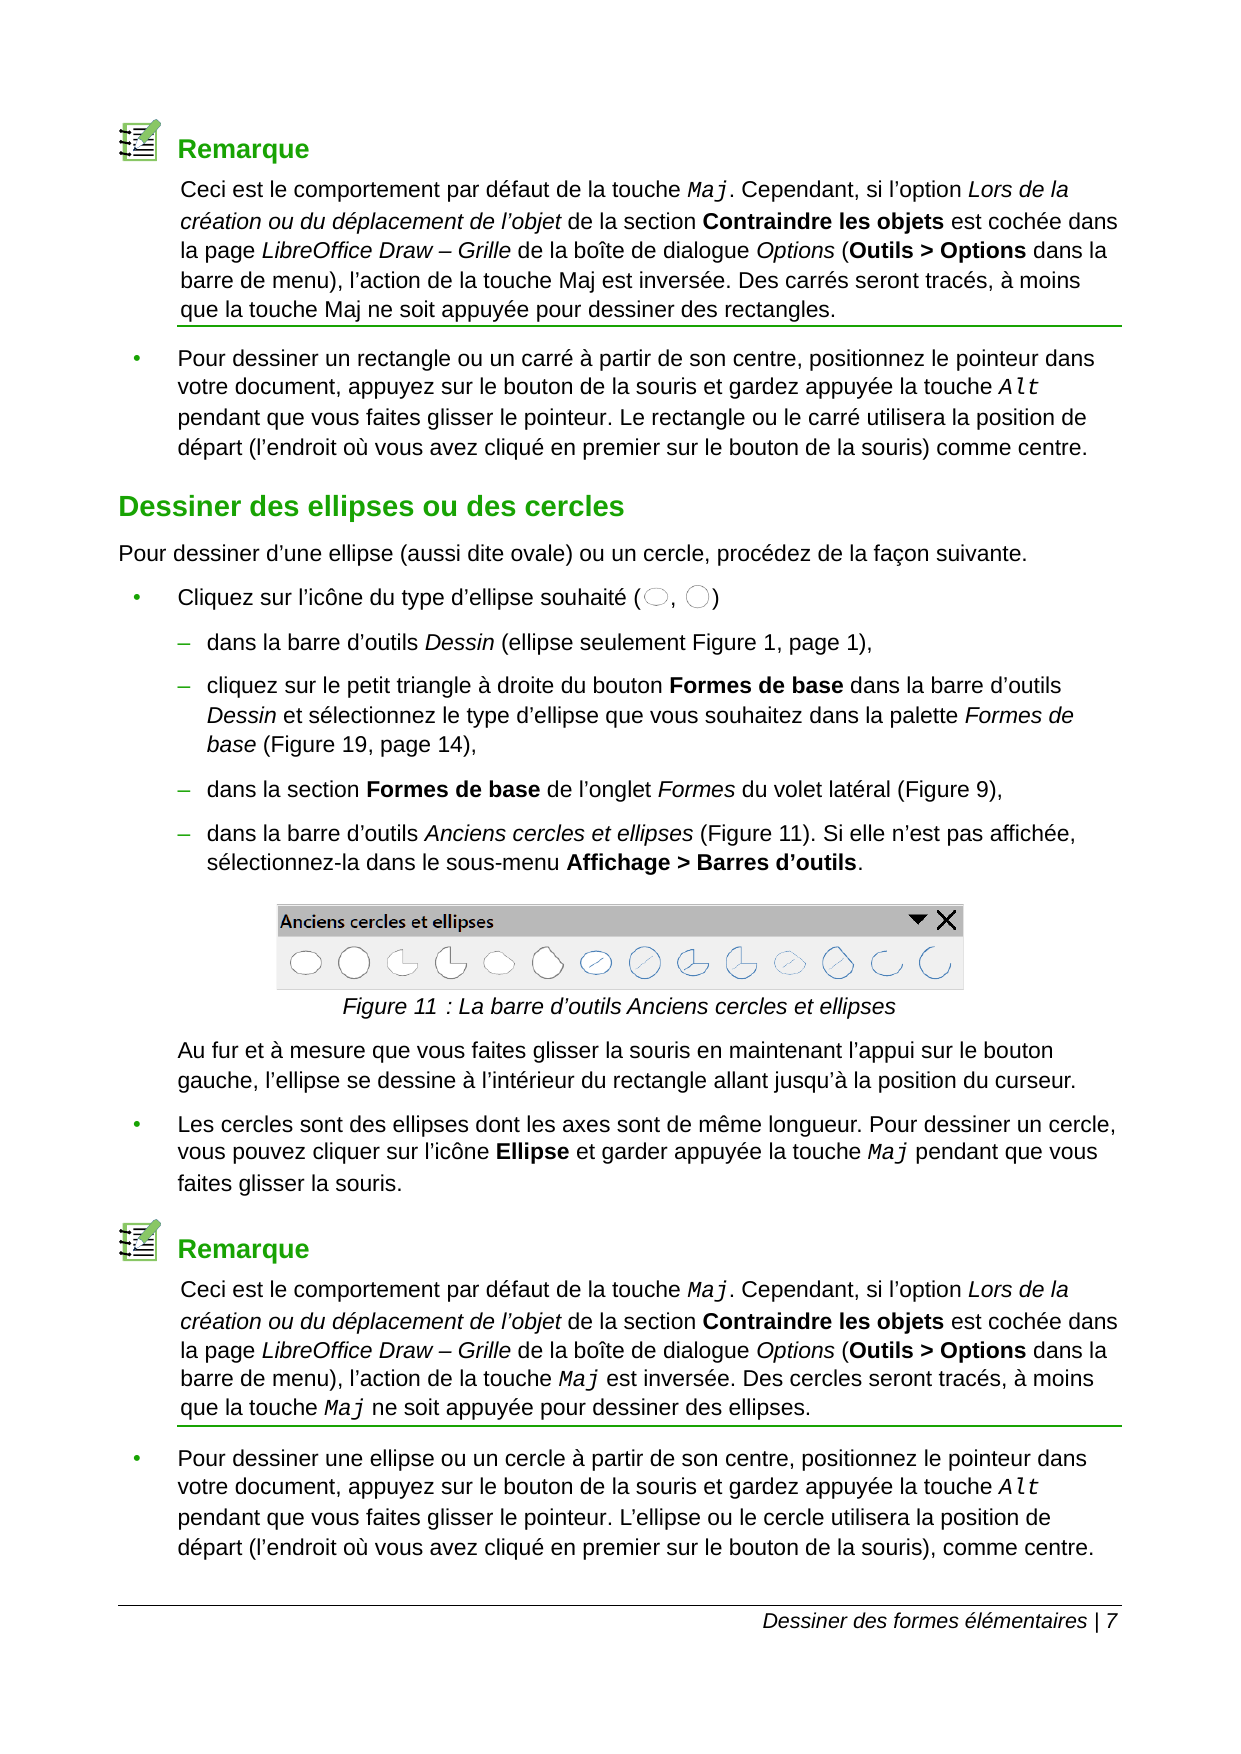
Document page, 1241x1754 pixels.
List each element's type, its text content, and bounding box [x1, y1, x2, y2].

list Pour dessiner une ellipse ou un cercle à partir de son centre, positionnez le pointeur dans votre document, appuyez sur le bouton de la souris et gardez appuyée la touche Alt pendant que vous faites glisser le pointeur. L’ellipse ou le cercle utilisera la position de départ (l’endroit où vous avez cliqué en premier sur le bouton de la souris), comme centre. [133, 1442, 1122, 1560]
text Ceci est le comportement par défaut de la touche Maj. Cependant, si l’option Lors de la création ou du déplacement de l’objet de la section Contraindre les objets est cochée dans la page LibreOffice Draw – Grille de la boîte de dialogue Options (Outils > Options dans la barre de menu), l’action de la touche Maj est inversée. Des carrés seront tracés, à moins que la touche Maj ne soit appuyée pour dessiner des rectangles. [177, 172, 1122, 325]
list Pour dessiner un rectangle ou un carré à partir de son centre, positionnez le pointeur dans votre document, appuyez sur le bouton de la souris et gardez appuyée la touche Alt pendant que vous faites glisser le pointeur. Le rectangle ou le carré utilisera la position de départ (l’endroit où vous avez cliqué en premier sur le bouton de la souris) comme centre. [133, 342, 1122, 460]
list Les cercles sont des ellipses dont les axes sont de même longueur. Pour dessiner un cercle, vous pouvez cliquer sur l’icône Ellipse et garder appuyée la touche Maj pendant que vous faites glisser la souris. [133, 1108, 1122, 1196]
list dans la barre d’outils Dessin (ellipse seulement Figure 1, page 1), [177, 625, 1122, 655]
list dans la barre d’outils Anciens cercles et ellipses (Figure 11). Si elle n’est pas affichée, sélectionnez-la dans le sous-menu Affichage > Barres d’outils. [177, 816, 1122, 875]
list Remarque [118, 118, 1122, 164]
subtitle Dessiner des ellipses ou des cercles [118, 489, 1122, 523]
list dans la section Formes de base de l’onglet Formes du volet latéral (Figure 9), [177, 772, 1122, 802]
list Remarque [118, 1218, 1122, 1264]
list Cliquez sur l’icône du type d’ellipse souhaité (, ) [133, 581, 1122, 611]
list cliquez sur le petit triangle à droite du bouton Formes de base dans la barre d’outils Dessin et sélectionnez le type d’ellipse que vous souhaitez dans la palette Formes de base (Figure 19, page 14), [177, 669, 1122, 758]
picture [276, 904, 964, 990]
list Au fur et à mesure que vous faites glisser la souris en maintenant l’appui sur le bouton gauche, l’ellipse se dessine à l’intérieur du rectangle allant jusqu’à la position du curseur. [133, 1034, 1122, 1093]
text Ceci est le comportement par défaut de la touche Maj. Cependant, si l’option Lors de la création ou du déplacement de l’objet de la section Contraindre les objets est cochée dans la page LibreOffice Draw – Grille de la boîte de dialogue Options (Outils > Options dans la barre de menu), l’action de la touche Maj est inversée. Des cercles seront tracés, à moins que la touche Maj ne soit appuyée pour dessiner des ellipses. [177, 1272, 1122, 1425]
text Figure 11 : La barre d’outils Anciens cercles et ellipses [118, 990, 1122, 1019]
text Pour dessiner d’une ellipse (aussi dite ovale) ou un cercle, procédez de la façon suivante. [118, 537, 1122, 567]
